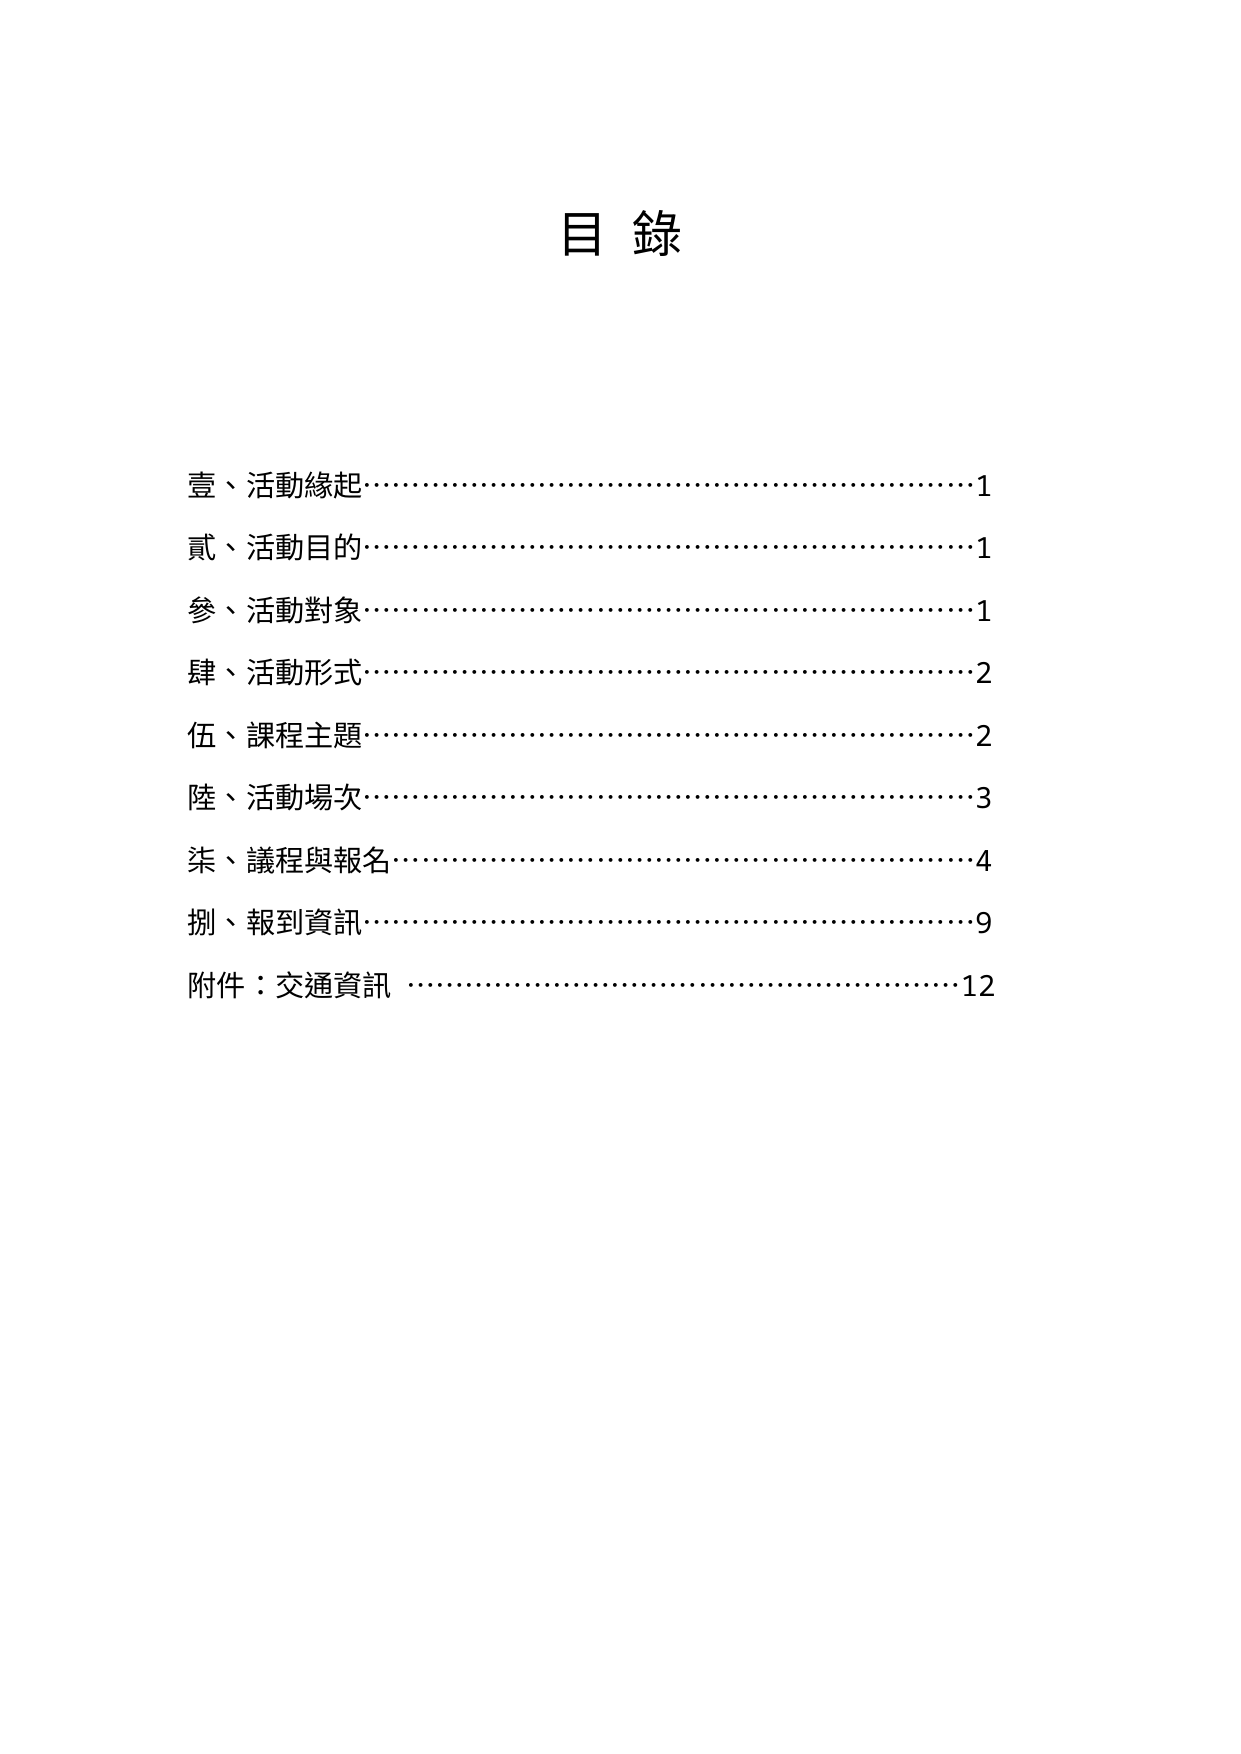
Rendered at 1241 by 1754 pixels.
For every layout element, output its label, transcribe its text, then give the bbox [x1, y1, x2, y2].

text 肆、活動形式………………………………………………………2 [187, 630, 1053, 692]
text 伍、課程主題………………………………………………………2 [187, 692, 1053, 755]
text 貳、活動目的………………………………………………………1 [187, 505, 1053, 567]
text 參、活動對象………………………………………………………1 [187, 567, 1053, 630]
text 壹、活動緣起………………………………………………………1 [187, 442, 1053, 505]
text 陸、活動場次………………………………………………………3 柒、議程與報名……………………………………………………4 [187, 755, 1053, 880]
text 目 錄 [187, 158, 1053, 283]
text 附件：交通資訊 …………………………………………………12 [187, 942, 1053, 1005]
text 捌、報到資訊………………………………………………………9 [187, 880, 1053, 942]
